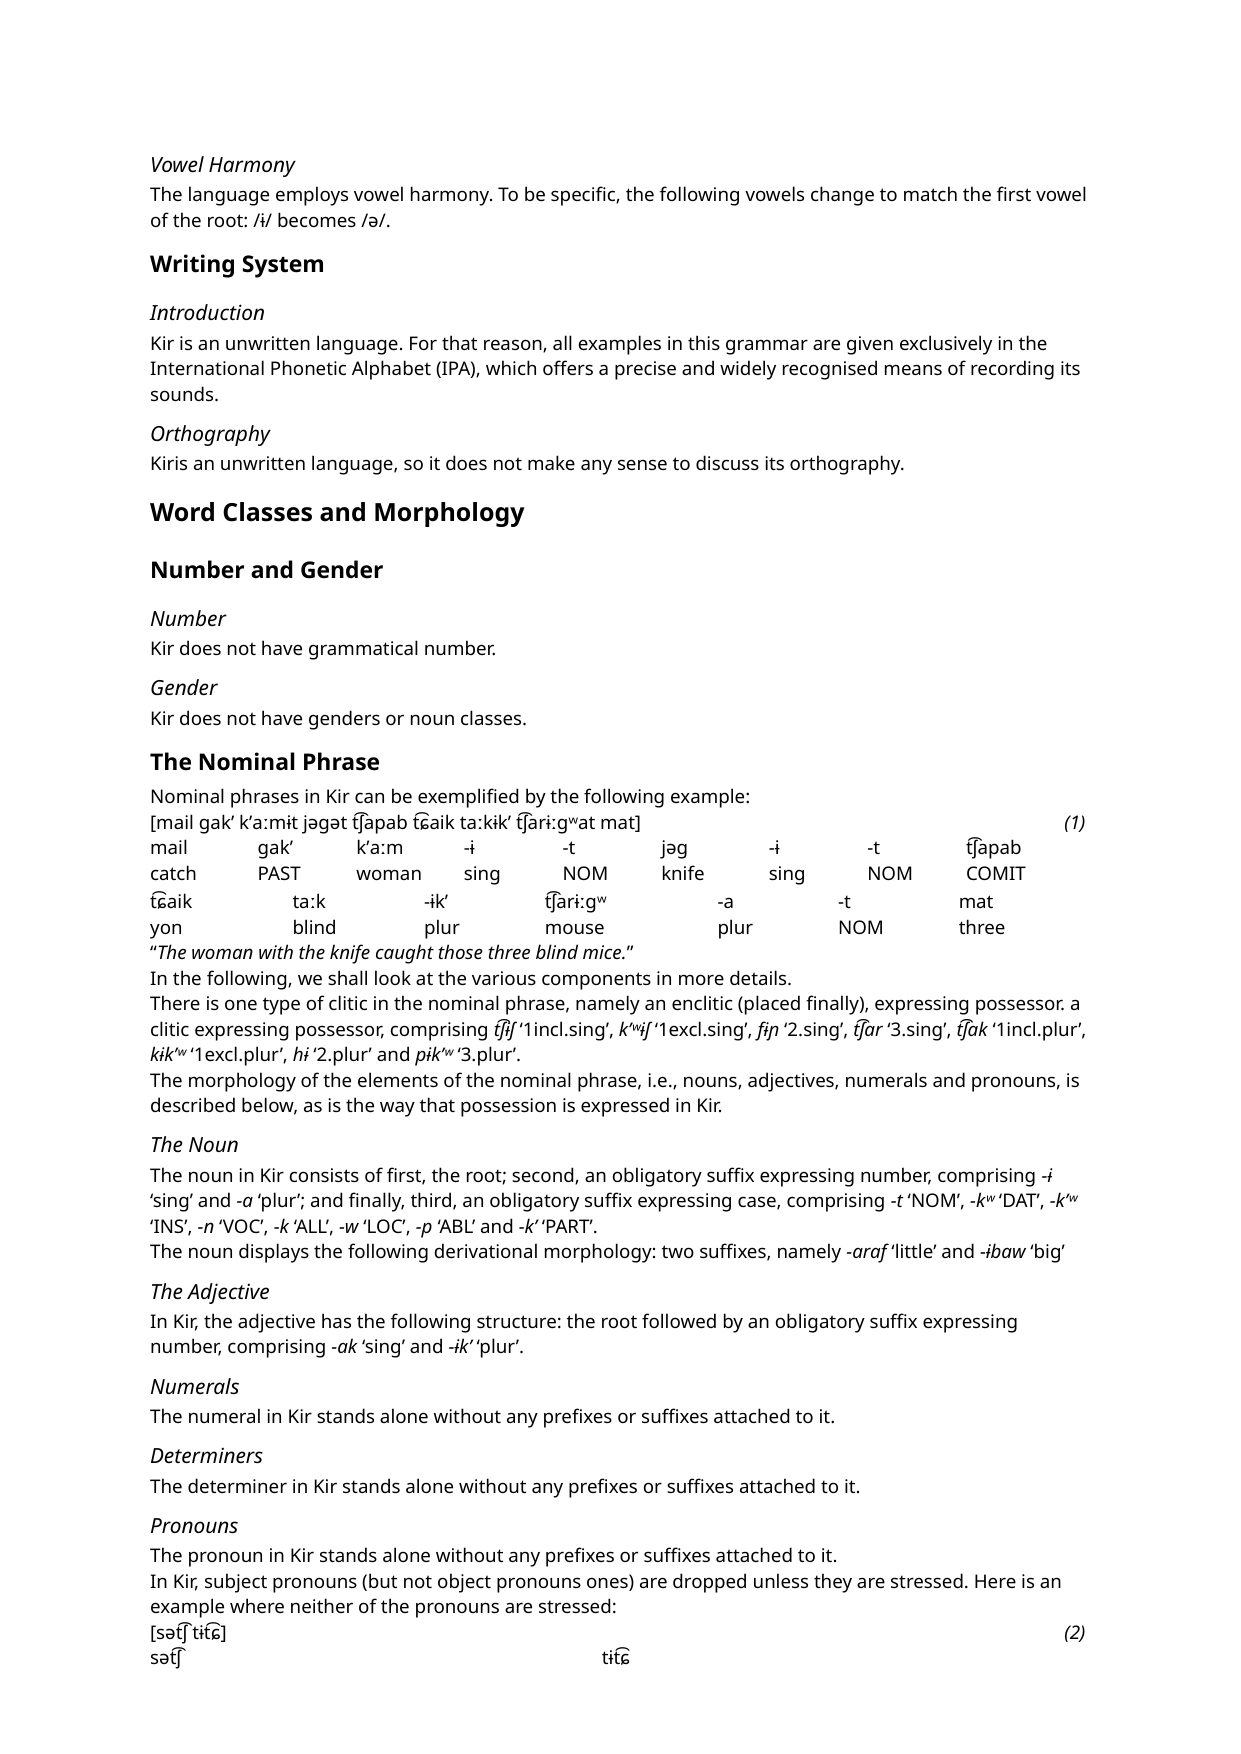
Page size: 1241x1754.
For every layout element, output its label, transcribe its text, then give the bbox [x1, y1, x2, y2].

table_cell catch [150, 860, 257, 886]
subtitle The Noun [150, 1131, 1090, 1159]
text In the following, we shall look at the various components in more details. [150, 965, 1090, 991]
text The language employs vowel harmony. To be specific, the following vowels change to match the first vowel of the root: /ɨ/ becomes /ə/. [150, 182, 1090, 233]
table_header taːk [292, 889, 424, 914]
table_cell knife [661, 860, 768, 886]
table_header mail [150, 835, 257, 860]
text The determiner in Kir stands alone without any prefixes or suffixes attached to it. [150, 1473, 1090, 1498]
text Kir is an unwritten language. For that reason, all examples in this grammar are given exclusively in the International Phonetic Alphabet (IPA), which offers a precise and widely recognised means of recording its sounds. [150, 330, 1090, 406]
subtitle Orthography [150, 419, 1090, 447]
text There is one type of clitic in the nominal phrase, namely an enclitic (placed finally), expressing possessor. a clitic expressing possessor, comprising t͡ʃɨʃ ‘1incl.sing’, kʼʷɨʃ ‘1excl.sing’, fɨɲ ‘2.sing’, t͡ʃar ‘3.sing’, t͡ʃak ‘1incl.plur’, kɨkʼʷ ‘1excl.plur’, hɨ ‘2.plur’ and pɨkʼʷ ‘3.plur’. [150, 991, 1090, 1067]
subtitle Determiners [150, 1441, 1090, 1470]
text The noun in Kir consists of first, the root; second, an obligatory suffix expressing number, comprising -ɨ ‘sing’ and -a ‘plur’; and finally, third, an obligatory suffix expressing case, comprising -t ‘NOM’, -kʷ ‘DAT’, -kʼʷ ‘INS’, -n ‘VOC’, -k ‘ALL’, -w ‘LOC’, -p ‘ABL’ and -kʼ ‘PART’. [150, 1162, 1090, 1239]
subtitle Number [150, 604, 1090, 632]
table_header -t [562, 835, 661, 860]
text In Kir, subject pronouns (but not object pronouns ones) are dropped unless they are stressed. Here is an example where neither of the pronouns are stressed: [150, 1568, 1090, 1619]
table_cell NOM [867, 860, 966, 886]
table_cell mouse [545, 914, 717, 939]
subtitle Gender [150, 673, 1090, 702]
table_cell COMIT [966, 860, 1090, 886]
table_header t͡ʃapab [966, 835, 1090, 860]
subtitle The Nominal Phrase [150, 746, 1090, 777]
table_header t͡ɕaik [150, 889, 292, 914]
text Kir does not have grammatical number. [150, 635, 1090, 661]
table_cell three [959, 914, 1090, 939]
table_header jəɡ [661, 835, 768, 860]
text Nominal phrases in Kir can be exemplified by the following example: [150, 783, 1090, 809]
table_header -t [867, 835, 966, 860]
table_header -ɨ [464, 835, 562, 860]
table_cell PAST [258, 860, 356, 886]
text [mail ɡakʼ kʼaːmɨt jəɡət t͡ʃapab t͡ɕaik taːkɨkʼ t͡ʃarɨːɡʷat mat] (1) [150, 809, 1090, 834]
table_header -ɨ [769, 835, 867, 860]
text The pronoun in Kir stands alone without any prefixes or suffixes attached to it. [150, 1543, 1090, 1568]
table_header sət͡ʃ [150, 1645, 602, 1670]
text [sət͡ʃ tɨt͡ɕ] (2) [150, 1619, 1090, 1645]
table_cell NOM [838, 914, 958, 939]
text “The woman with the knife caught those three blind mice.” [150, 939, 1090, 965]
text The numeral in Kir stands alone without any prefixes or suffixes attached to it. [150, 1403, 1090, 1429]
subtitle Numerals [150, 1372, 1090, 1400]
table_header mat [959, 889, 1090, 914]
text The morphology of the elements of the nominal phrase, i.e., nouns, adjectives, numerals and pronouns, is described below, as is the way that possession is expressed in Kir. [150, 1067, 1090, 1118]
subtitle The Adjective [150, 1277, 1090, 1305]
table_cell plur [717, 914, 838, 939]
table_cell yon [150, 914, 292, 939]
text The noun displays the following derivational morphology: two suffixes, namely -araf ‘little’ and -ɨbaw ‘big’ [150, 1239, 1090, 1264]
text Kir does not have genders or noun classes. [150, 705, 1090, 730]
table_cell sing [464, 860, 562, 886]
subtitle Introduction [150, 298, 1090, 327]
table_header ɡakʼ [258, 835, 356, 860]
subtitle Writing System [150, 248, 1090, 279]
subtitle Vowel Harmony [150, 150, 1090, 178]
subtitle Number and Gender [150, 554, 1090, 585]
table_header -a [717, 889, 838, 914]
text In Kir, the adjective has the following structure: the root followed by an obligatory suffix expressing number, comprising -ak ‘sing’ and -ɨkʼ ‘plur’. [150, 1308, 1090, 1359]
table_cell woman [356, 860, 464, 886]
table_header t͡ʃarɨːɡʷ [545, 889, 717, 914]
table_header tɨt͡ɕ [602, 1645, 1090, 1670]
table_cell NOM [562, 860, 661, 886]
table_header -ɨkʼ [424, 889, 544, 914]
subtitle Pronouns [150, 1511, 1090, 1539]
table_header kʼaːm [356, 835, 464, 860]
table_cell plur [424, 914, 544, 939]
table_cell blind [292, 914, 424, 939]
table_cell sing [769, 860, 867, 886]
table_header -t [838, 889, 958, 914]
text Kiris an unwritten language, so it does not make any sense to discuss its orthography. [150, 450, 1090, 476]
subtitle Word Classes and Morphology [150, 495, 1090, 529]
